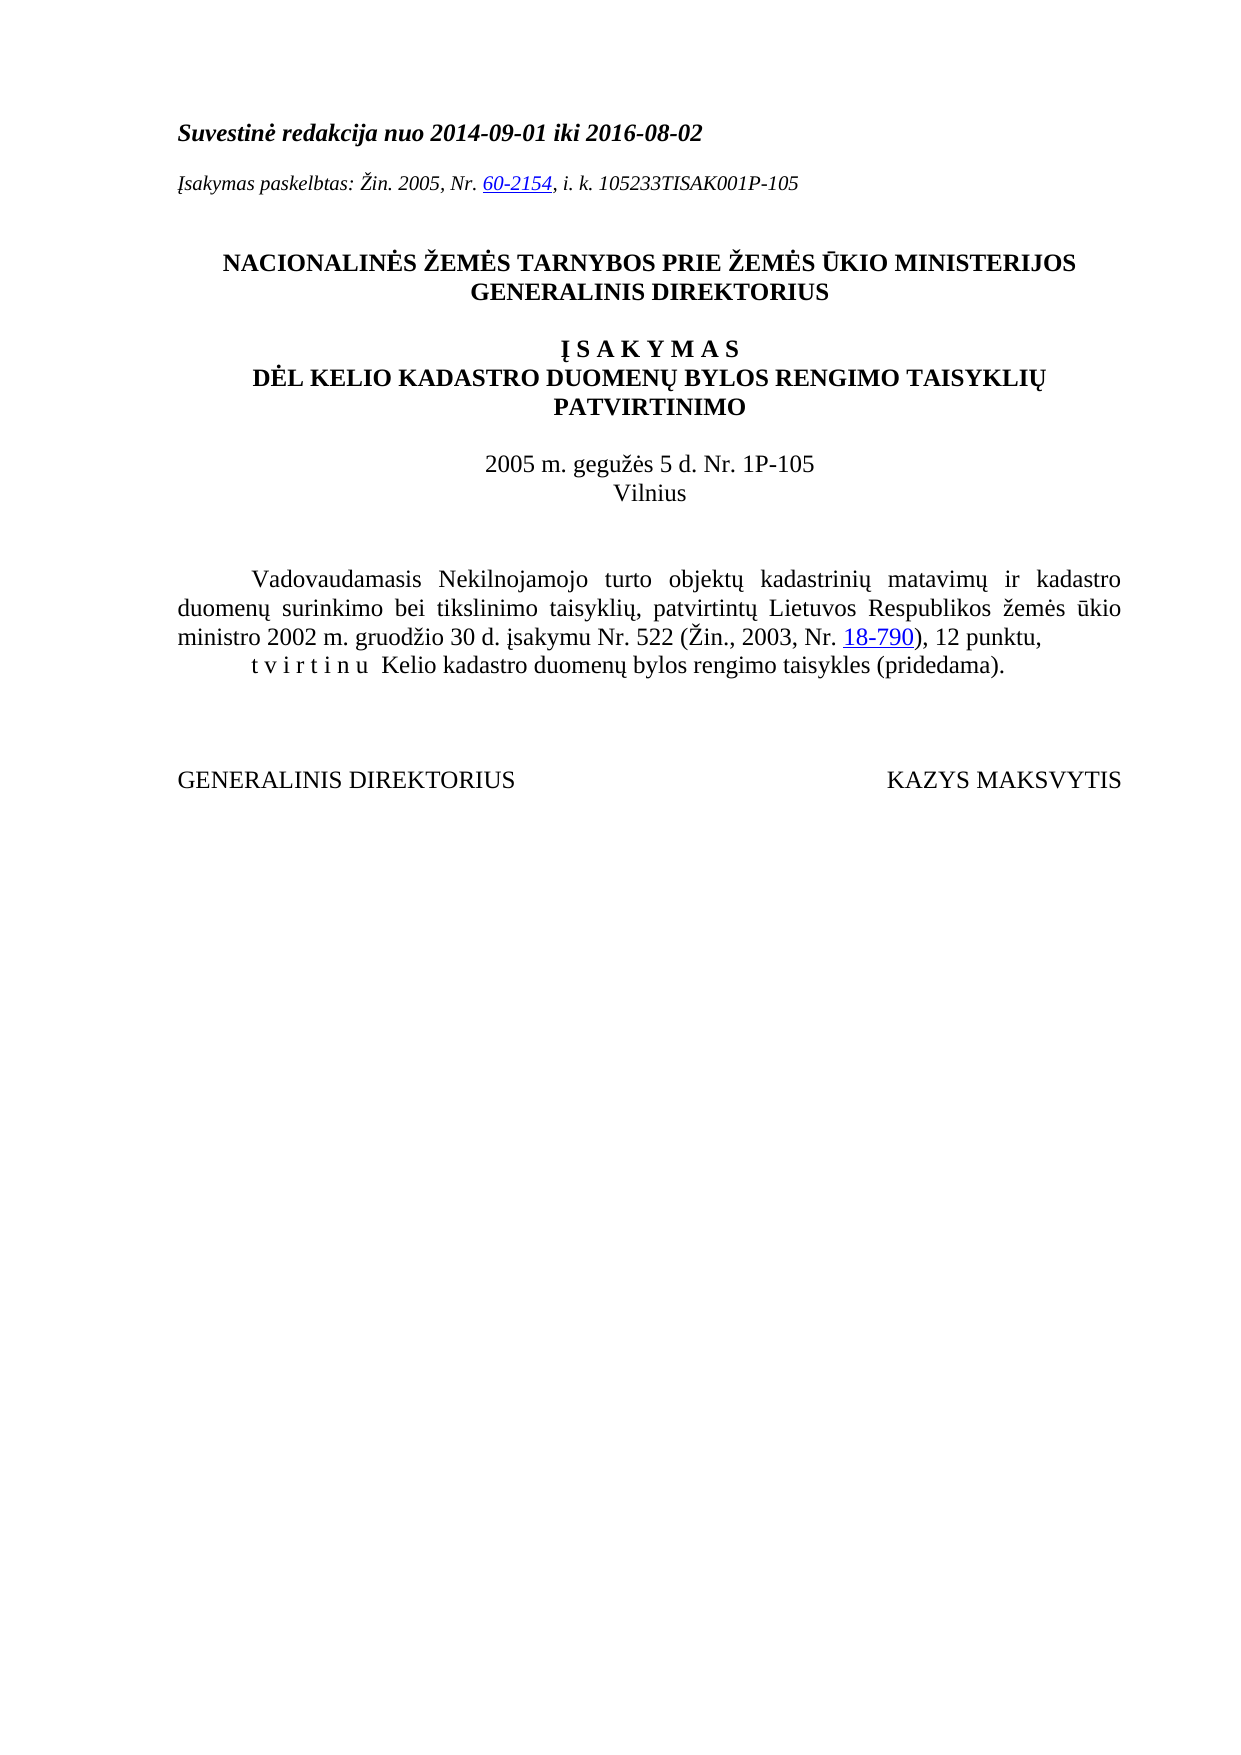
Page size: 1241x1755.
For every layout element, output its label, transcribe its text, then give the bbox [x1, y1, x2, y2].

text Suvestinė redakcija nuo 2014-09-01 iki 2016-08-02 [177, 118, 1122, 147]
text DĖL KELIO KADASTRO DUOMENŲ BYLOS RENGIMO TAISYKLIŲ PATVIRTINIMO [177, 363, 1122, 420]
text 2005 m. gegužės 5 d. Nr. 1P-105 [177, 449, 1122, 478]
text Vadovaudamasis Nekilnojamojo turto objektų kadastrinių matavimų ir kadastro duomenų surinkimo bei tikslinimo taisyklių, patvirtintų Lietuvos Respublikos žemės ūkio ministro 2002 m. gruodžio 30 d. įsakymu Nr. 522 (Žin., 2003, Nr. 18-790), 12 punktu, [177, 564, 1122, 650]
text Įsakymas paskelbtas: Žin. 2005, Nr. 60-2154, i. k. 105233TISAK001P-105 [177, 171, 1122, 195]
text Į S A K Y M A S [177, 334, 1122, 363]
text GENERALINIS DIREKTORIUS KAZYS MAKSVYTIS [177, 765, 1122, 794]
text Vilnius [177, 478, 1122, 507]
text NACIONALINĖS ŽEMĖS TARNYBOS PRIE ŽEMĖS ŪKIO MINISTERIJOS GENERALINIS DIREKTORIUS [177, 248, 1122, 305]
text tvirtinu Kelio kadastro duomenų bylos rengimo taisykles (pridedama). [177, 650, 1122, 679]
